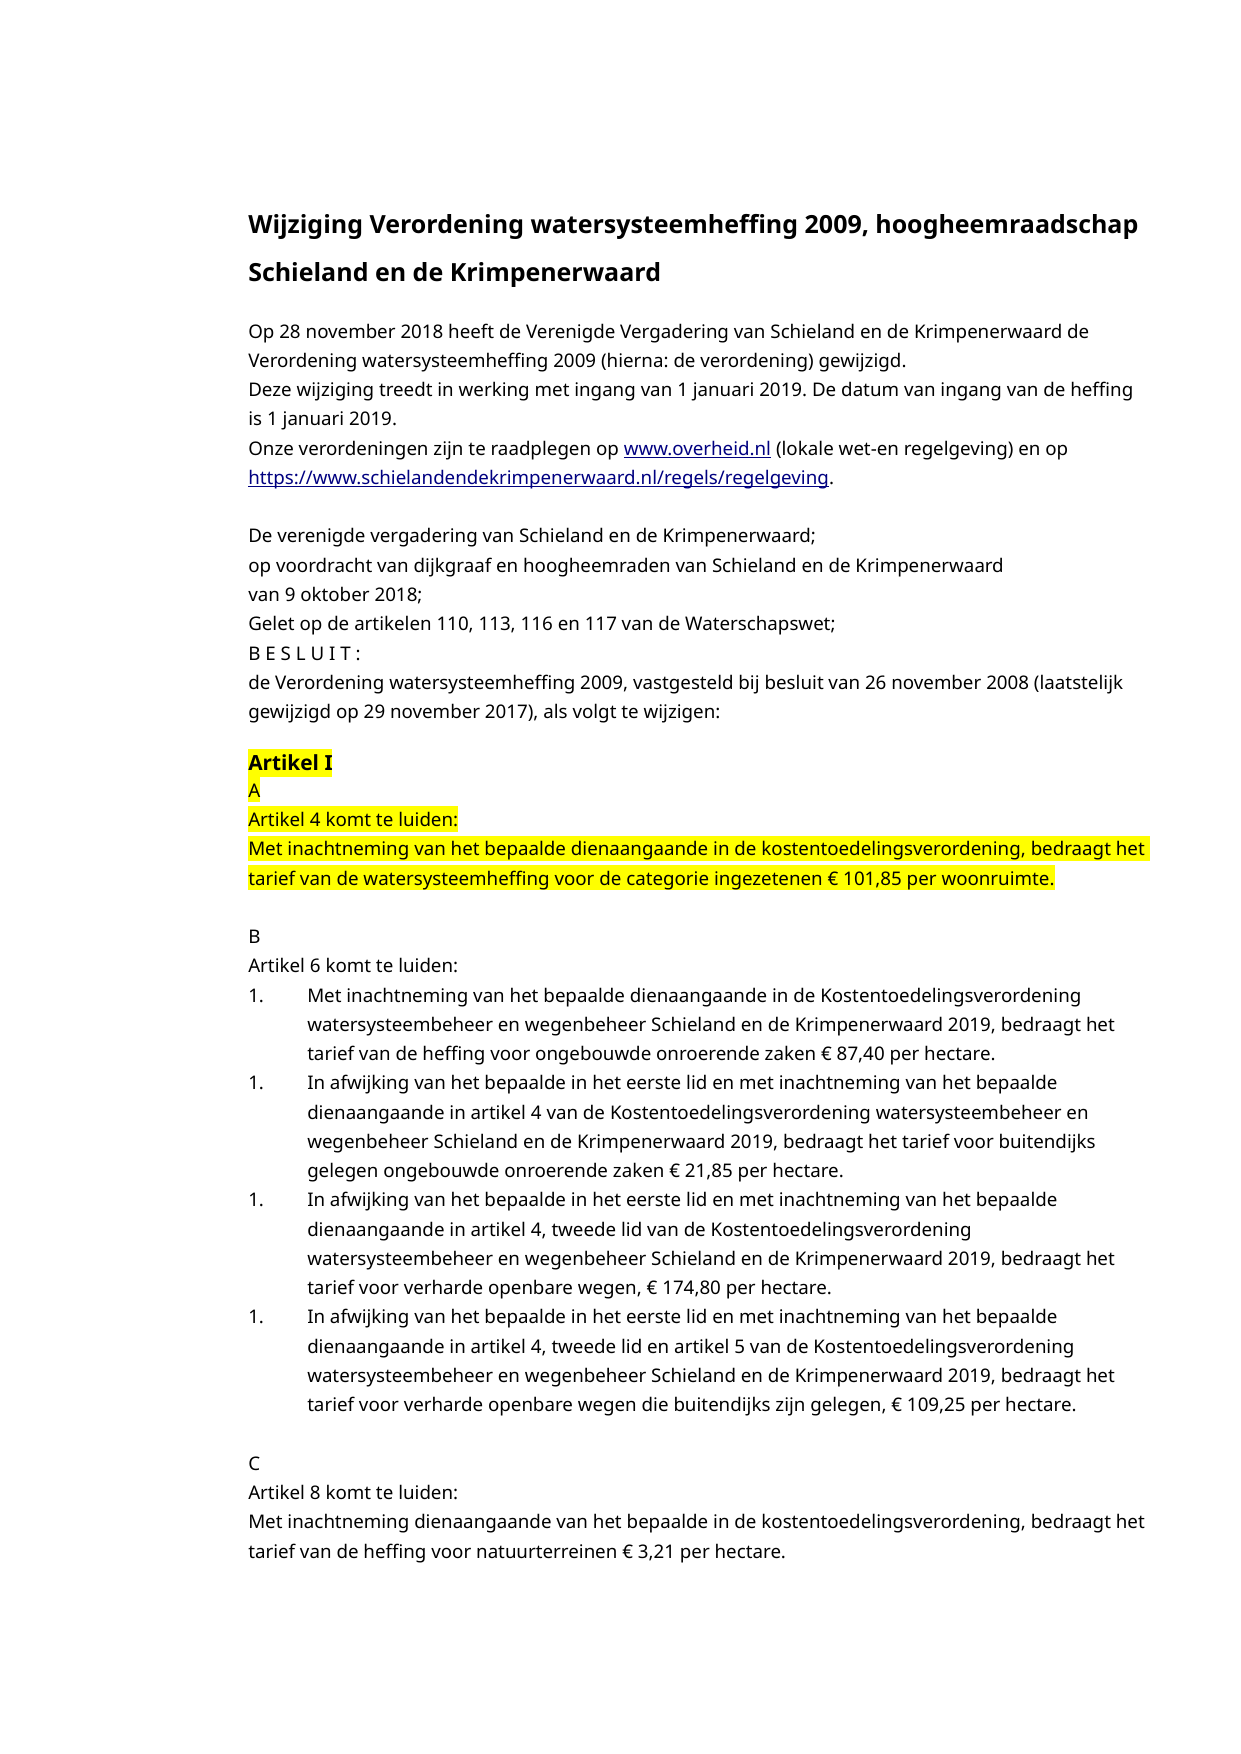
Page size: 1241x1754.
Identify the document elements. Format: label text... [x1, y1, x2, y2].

text De verenigde vergadering van Schieland en de Krimpenerwaard; [248, 523, 1152, 548]
text Onze verordeningen zijn te raadplegen op www.overheid.nl (lokale wet-en regelgeving) en op https://www.schielandendekrimpenerwaard.nl/regels/regelgeving. [248, 435, 1152, 490]
text Deze wijziging treedt in werking met ingang van 1 januari 2019. De datum van ingang van de heffing is 1 januari 2019. [248, 376, 1152, 431]
text Artikel 4 komt te luiden: [248, 806, 1152, 832]
text de Verordening watersysteemheffing 2009, vastgesteld bij besluit van 26 november 2008 (laatstelijk gewijzigd op 29 november 2017), als volgt te wijzigen: [248, 669, 1152, 724]
text A [248, 777, 1152, 802]
text B [248, 923, 1152, 949]
text op voordracht van dijkgraaf en hoogheemraden van Schieland en de Krimpenerwaard [248, 552, 1152, 578]
text Artikel 8 komt te luiden: [248, 1479, 1152, 1505]
text van 9 oktober 2018; [248, 581, 1152, 607]
text C [248, 1450, 1152, 1476]
text Artikel I [248, 748, 1152, 777]
list In afwijking van het bepaalde in het eerste lid en met inachtneming van het bepaalde dienaangaande in artikel 4 van de Kostentoedelingsverordening watersysteembeheer en wegenbeheer Schieland en de Krimpenerwaard 2019, bedraagt het tarief voor buitendijks gelegen ongebouwde onroerende zaken € 21,85 per hectare. [248, 1070, 1152, 1183]
text Met inachtneming dienaangaande van het bepaalde in de kostentoedelingsverordening, bedraagt het tarief van de heffing voor natuurterreinen € 3,21 per hectare. [248, 1509, 1152, 1563]
text B E S L U I T : [248, 640, 1152, 665]
text Wijziging Verordening watersysteemheffing 2009, hoogheemraadschap Schieland en de Krimpenerwaard [248, 207, 1152, 288]
list Met inachtneming van het bepaalde dienaangaande in de Kostentoedelingsverordening watersysteembeheer en wegenbeheer Schieland en de Krimpenerwaard 2019, bedraagt het tarief van de heffing voor ongebouwde onroerende zaken € 87,40 per hectare. [248, 982, 1152, 1066]
text Gelet op de artikelen 110, 113, 116 en 117 van de Waterschapswet; [248, 611, 1152, 636]
list In afwijking van het bepaalde in het eerste lid en met inachtneming van het bepaalde dienaangaande in artikel 4, tweede lid en artikel 5 van de Kostentoedelingsverordening watersysteembeheer en wegenbeheer Schieland en de Krimpenerwaard 2019, bedraagt het tarief voor verharde openbare wegen die buitendijks zijn gelegen, € 109,25 per hectare. [248, 1304, 1152, 1417]
list In afwijking van het bepaalde in het eerste lid en met inachtneming van het bepaalde dienaangaande in artikel 4, tweede lid van de Kostentoedelingsverordening watersysteembeheer en wegenbeheer Schieland en de Krimpenerwaard 2019, bedraagt het tarief voor verharde openbare wegen, € 174,80 per hectare. [248, 1187, 1152, 1300]
text Met inachtneming van het bepaalde dienaangaande in de kostentoedelingsverordening, bedraagt het tarief van de watersysteemheffing voor de categorie ingezetenen € 101,85 per woonruimte. [248, 836, 1152, 890]
text Op 28 november 2018 heeft de Verenigde Vergadering van Schieland en de Krimpenerwaard de Verordening watersysteemheffing 2009 (hierna: de verordening) gewijzigd. [248, 318, 1152, 373]
text Artikel 6 komt te luiden: [248, 953, 1152, 978]
